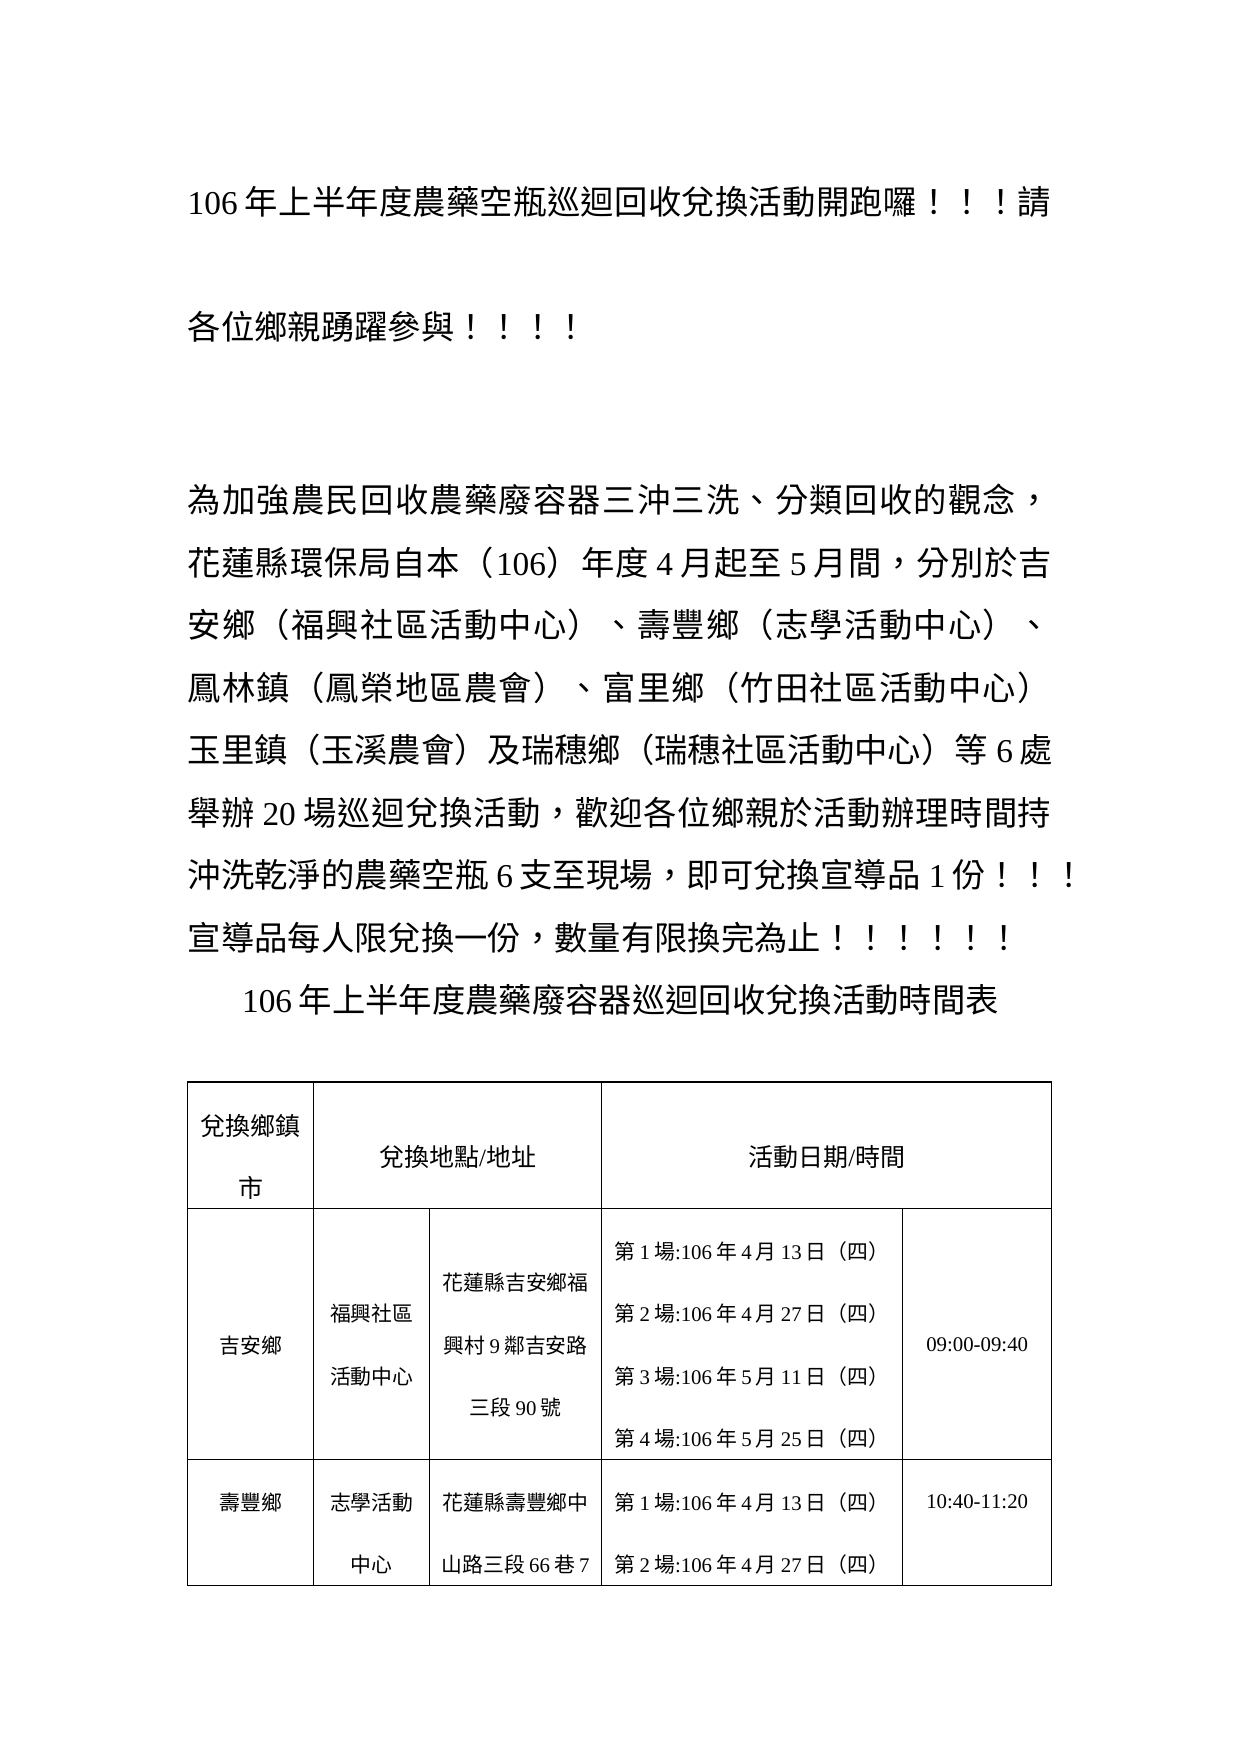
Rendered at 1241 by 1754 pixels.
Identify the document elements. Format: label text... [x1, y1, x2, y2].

table_cell 志學活動中心 [314, 1460, 429, 1584]
table_header 兌換地點/地址 [314, 1083, 601, 1207]
text 為加強農民回收農藥廢容器三沖三洗、分類回收的觀念，花蓮縣環保局自本（106）年度4月起至5月間，分別於吉安鄉（福興社區活動中心）、壽豐鄉（志學活動中心）、鳳林鎮（鳳榮地區農會）、富里鄉（竹田社區活動中心）、玉里鎮（玉溪農會）及瑞穗鄉（瑞穗社區活動中心）等6處舉辦20場巡迴兌換活動，歡迎各位鄉親於活動辦理時間持沖洗乾淨的農藥空瓶6支至現場，即可兌換宣導品1份！！！宣導品每人限兌換一份，數量有限換完為止！！！！！！ [187, 456, 1053, 956]
table_cell 花蓮縣吉安鄉福興村9鄰吉安路三段90號 [430, 1209, 601, 1458]
table_cell 10:40-11:20 [903, 1460, 1051, 1584]
text 106年上半年度農藥廢容器巡迴回收兌換活動時間表 [187, 956, 1053, 1019]
text 106年上半年度農藥空瓶巡迴回收兌換活動開跑囉！！！請各位鄉親踴躍參與！！！！ [187, 158, 1053, 346]
table_cell 09:00-09:40 [903, 1209, 1051, 1458]
table_cell 花蓮縣壽豐鄉中山路三段66巷7 [430, 1460, 601, 1584]
table_cell 第1場:106年4月13日（四） 第2場:106年4月27日（四） 第3場:106年5月11日（四） 第4場:106年5月25日（四） [602, 1209, 902, 1458]
table_header 活動日期/時間 [602, 1083, 1051, 1207]
table_cell 壽豐鄉 [188, 1460, 313, 1584]
table_cell 第1場:106年4月13日（四） 第2場:106年4月27日（四） [602, 1460, 902, 1584]
table_cell 福興社區活動中心 [314, 1209, 429, 1458]
table_header 兌換鄉鎮市 [188, 1083, 313, 1207]
table_cell 吉安鄉 [188, 1209, 313, 1458]
